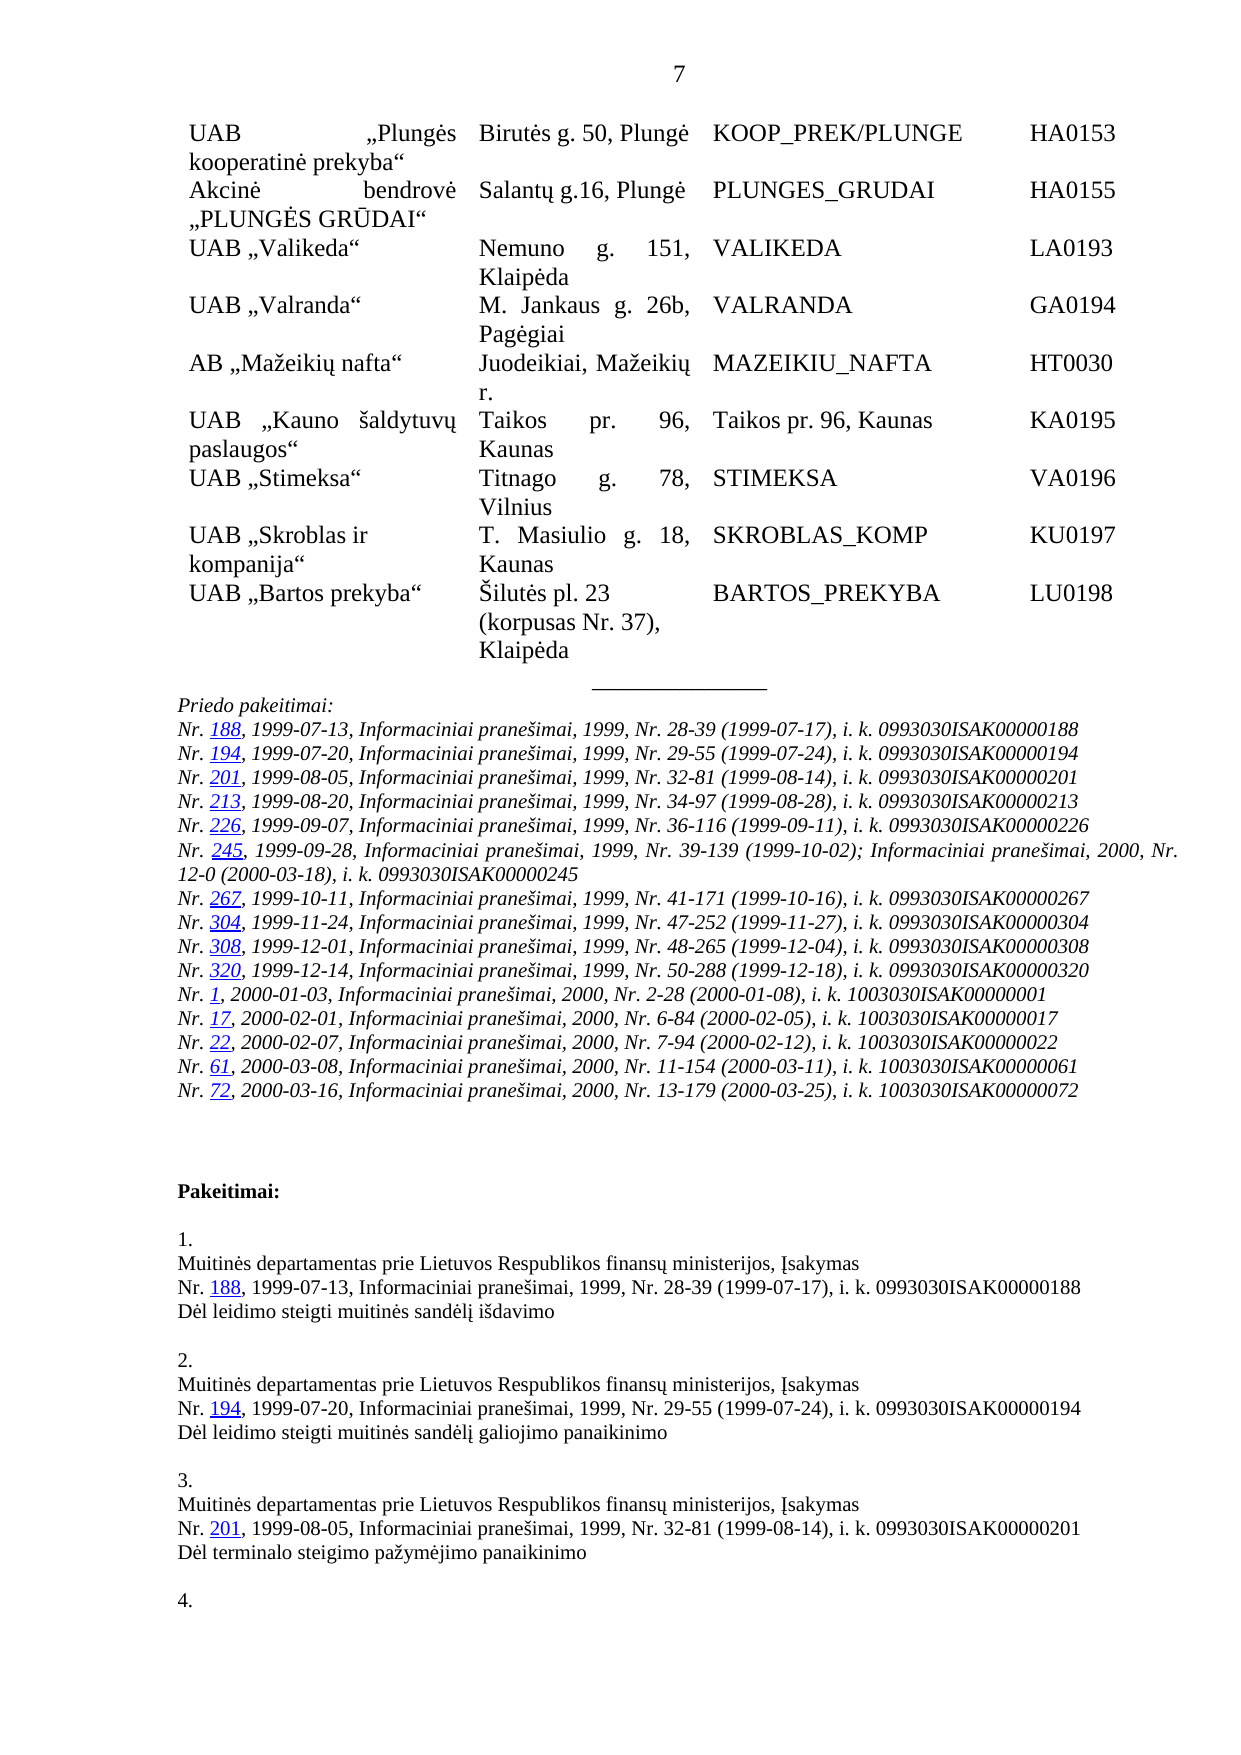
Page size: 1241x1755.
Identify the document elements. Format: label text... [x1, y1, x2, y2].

text Nr. 61, 2000-03-08, Informaciniai pranešimai, 2000, Nr. 11-154 (2000-03-11), i. k. 1003030ISAK00000061 [177, 1054, 1181, 1078]
text Nr. 17, 2000-02-01, Informaciniai pranešimai, 2000, Nr. 6-84 (2000-02-05), i. k. 1003030ISAK00000017 [177, 1006, 1181, 1030]
text Dėl leidimo steigti muitinės sandėlį galiojimo panaikinimo [177, 1420, 1181, 1444]
table_cell Juodeikiai, Mažeikių r. [468, 348, 701, 406]
table_cell UAB „Plungės kooperatinė prekyba“ [177, 118, 467, 176]
text Pakeitimai: [177, 1179, 1181, 1203]
text Nr. 226, 1999-09-07, Informaciniai pranešimai, 1999, Nr. 36-116 (1999-09-11), i. k. 0993030ISAK00000226 [177, 813, 1181, 837]
text Priedo pakeitimai: [177, 693, 1181, 717]
text 2. [177, 1347, 1181, 1372]
text Nr. 245, 1999-09-28, Informaciniai pranešimai, 1999, Nr. 39-139 (1999-10-02); Informaciniai pranešimai, 2000, Nr. 12-0 (2000-03-18), i. k. 0993030ISAK00000245 [177, 837, 1181, 886]
table_cell UAB „Bartos prekyba“ [177, 578, 467, 664]
table_cell UAB „Valikeda“ [177, 233, 467, 291]
table_cell Taikos pr. 96, Kaunas [701, 406, 1018, 463]
table_cell Salantų g.16, Plungė [468, 176, 701, 233]
text 4. [177, 1588, 1181, 1612]
table_cell HA0155 [1018, 176, 1181, 233]
text Nr. 194, 1999-07-20, Informaciniai pranešimai, 1999, Nr. 29-55 (1999-07-24), i. k. 0993030ISAK00000194 [177, 1396, 1181, 1420]
table_cell Šilutės pl. 23 (korpusas Nr. 37), Klaipėda [468, 578, 701, 664]
table_cell T. Masiulio g. 18, Kaunas [468, 521, 701, 578]
text 1. [177, 1227, 1181, 1251]
table_cell UAB „Stimeksa“ [177, 463, 467, 521]
table_cell KA0195 [1018, 406, 1181, 463]
text 3. [177, 1468, 1181, 1492]
table_cell M. Jankaus g. 26b, Pagėgiai [468, 291, 701, 348]
table_cell LU0198 [1018, 578, 1181, 664]
text Nr. 188, 1999-07-13, Informaciniai pranešimai, 1999, Nr. 28-39 (1999-07-17), i. k. 0993030ISAK00000188 [177, 717, 1181, 741]
text Muitinės departamentas prie Lietuvos Respublikos finansų ministerijos, Įsakymas [177, 1492, 1181, 1516]
table_cell Taikos pr. 96, Kaunas [468, 406, 701, 463]
table_cell Akcinė bendrovė „PLUNGĖS GRŪDAI“ [177, 176, 467, 233]
table_cell STIMEKSA [701, 463, 1018, 521]
table_cell VA0196 [1018, 463, 1181, 521]
text Nr. 201, 1999-08-05, Informaciniai pranešimai, 1999, Nr. 32-81 (1999-08-14), i. k. 0993030ISAK00000201 [177, 765, 1181, 789]
text Nr. 308, 1999-12-01, Informaciniai pranešimai, 1999, Nr. 48-265 (1999-12-04), i. k. 0993030ISAK00000308 [177, 934, 1181, 958]
text Nr. 213, 1999-08-20, Informaciniai pranešimai, 1999, Nr. 34-97 (1999-08-28), i. k. 0993030ISAK00000213 [177, 789, 1181, 813]
table_cell VALIKEDA [701, 233, 1018, 291]
table_cell BARTOS_PREKYBA [701, 578, 1018, 664]
text Dėl leidimo steigti muitinės sandėlį išdavimo [177, 1299, 1181, 1323]
table_cell HA0153 [1018, 118, 1181, 176]
table_cell UAB „Kauno šaldytuvų paslaugos“ [177, 406, 467, 463]
table_cell LA0193 [1018, 233, 1181, 291]
text Nr. 201, 1999-08-05, Informaciniai pranešimai, 1999, Nr. 32-81 (1999-08-14), i. k. 0993030ISAK00000201 [177, 1516, 1181, 1540]
table_cell MAZEIKIU_NAFTA [701, 348, 1018, 406]
text Nr. 72, 2000-03-16, Informaciniai pranešimai, 2000, Nr. 13-179 (2000-03-25), i. k. 1003030ISAK00000072 [177, 1078, 1181, 1102]
text Nr. 320, 1999-12-14, Informaciniai pranešimai, 1999, Nr. 50-288 (1999-12-18), i. k. 0993030ISAK00000320 [177, 958, 1181, 982]
table_cell HT0030 [1018, 348, 1181, 406]
text Nr. 194, 1999-07-20, Informaciniai pranešimai, 1999, Nr. 29-55 (1999-07-24), i. k. 0993030ISAK00000194 [177, 741, 1181, 765]
text Nr. 22, 2000-02-07, Informaciniai pranešimai, 2000, Nr. 7-94 (2000-02-12), i. k. 1003030ISAK00000022 [177, 1030, 1181, 1054]
table_cell UAB „Skroblas ir kompanija“ [177, 521, 467, 578]
table_cell GA0194 [1018, 291, 1181, 348]
table_cell KU0197 [1018, 521, 1181, 578]
table_cell VALRANDA [701, 291, 1018, 348]
table_cell UAB „Valranda“ [177, 291, 467, 348]
text Muitinės departamentas prie Lietuvos Respublikos finansų ministerijos, Įsakymas [177, 1372, 1181, 1396]
text ______________ [177, 664, 1181, 693]
text Nr. 267, 1999-10-11, Informaciniai pranešimai, 1999, Nr. 41-171 (1999-10-16), i. k. 0993030ISAK00000267 [177, 886, 1181, 910]
text Nr. 1, 2000-01-03, Informaciniai pranešimai, 2000, Nr. 2-28 (2000-01-08), i. k. 1003030ISAK00000001 [177, 982, 1181, 1006]
table_cell Titnago g. 78, Vilnius [468, 463, 701, 521]
text Muitinės departamentas prie Lietuvos Respublikos finansų ministerijos, Įsakymas [177, 1251, 1181, 1275]
text Dėl terminalo steigimo pažymėjimo panaikinimo [177, 1540, 1181, 1564]
table_cell AB „Mažeikių nafta“ [177, 348, 467, 406]
table_cell PLUNGES_GRUDAI [701, 176, 1018, 233]
table_cell SKROBLAS_KOMP [701, 521, 1018, 578]
table_cell Nemuno g. 151, Klaipėda [468, 233, 701, 291]
text Nr. 188, 1999-07-13, Informaciniai pranešimai, 1999, Nr. 28-39 (1999-07-17), i. k. 0993030ISAK00000188 [177, 1275, 1181, 1299]
text Nr. 304, 1999-11-24, Informaciniai pranešimai, 1999, Nr. 47-252 (1999-11-27), i. k. 0993030ISAK00000304 [177, 910, 1181, 934]
table_cell KOOP_PREK/PLUNGE [701, 118, 1018, 176]
table_cell Birutės g. 50, Plungė [468, 118, 701, 176]
